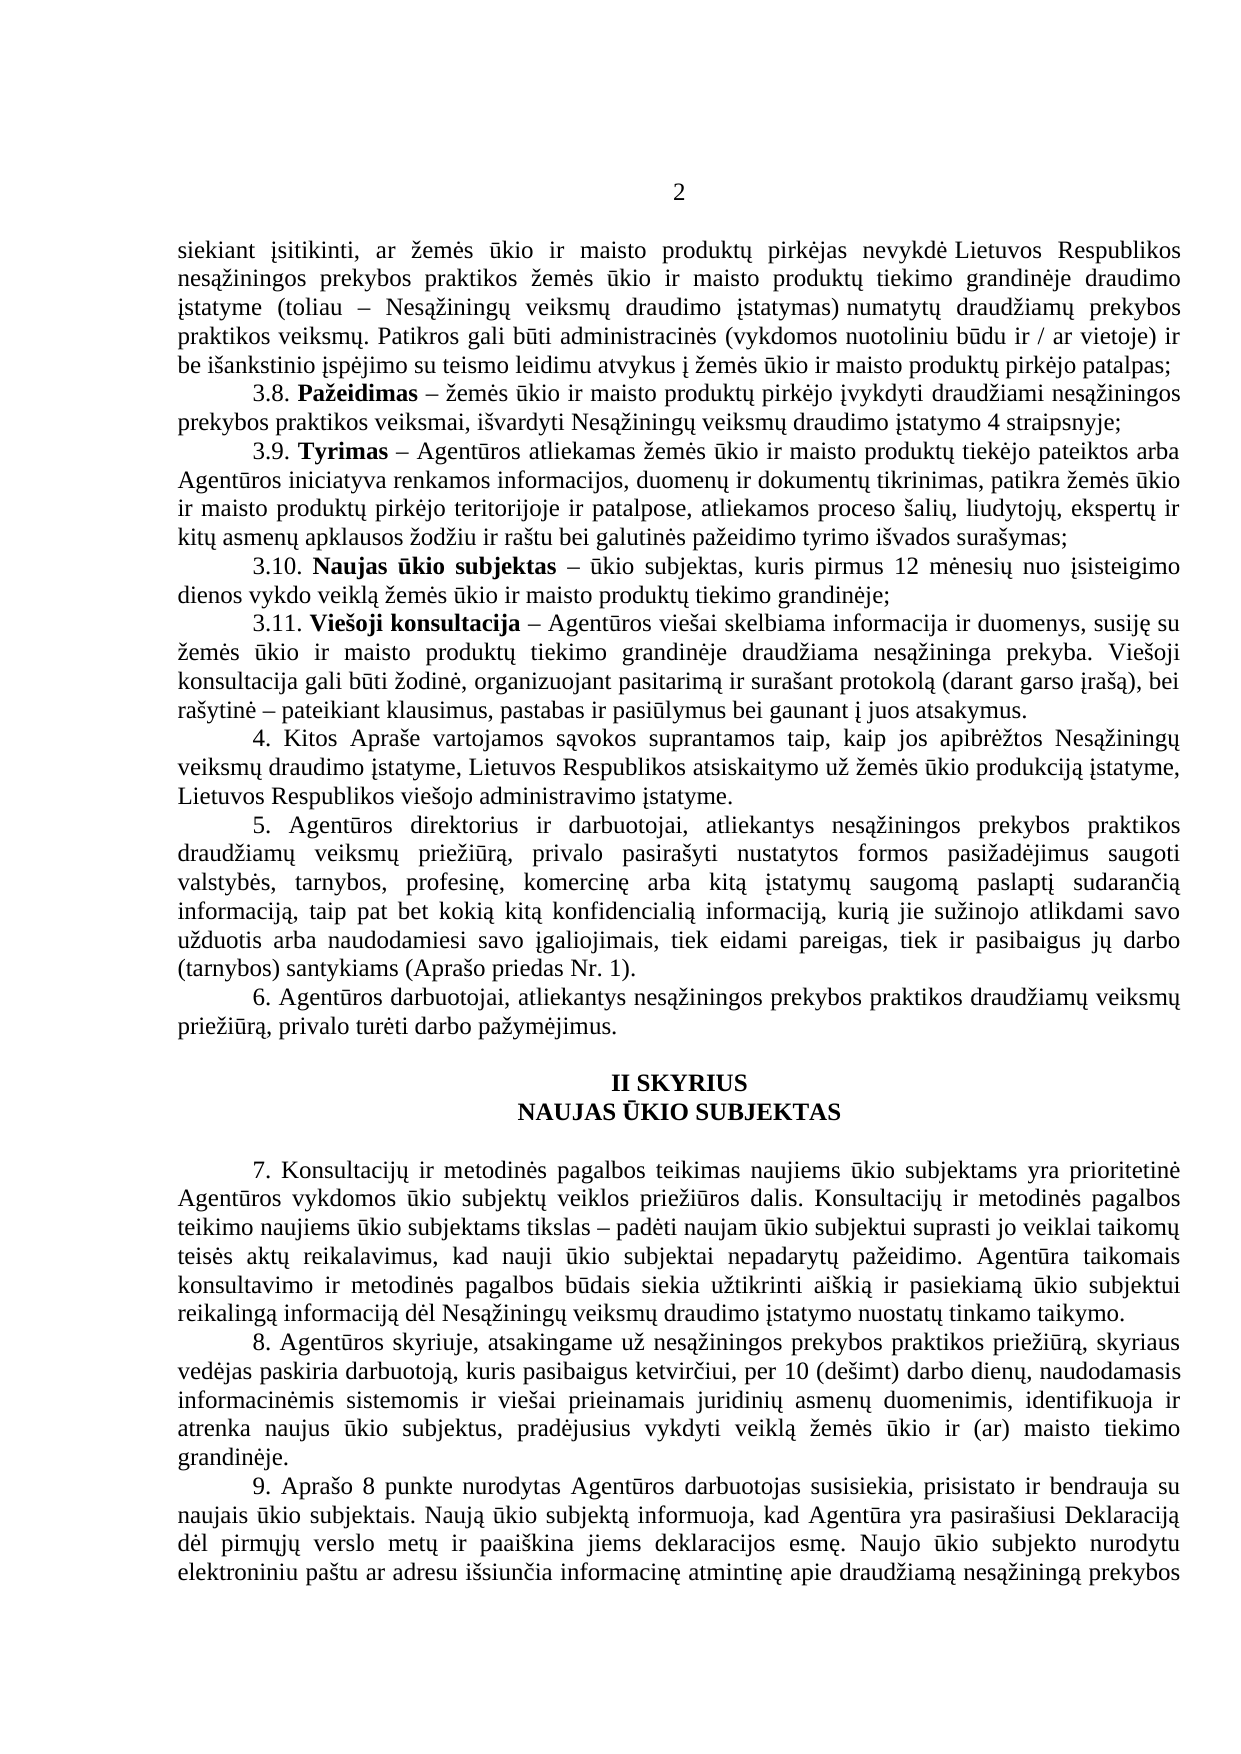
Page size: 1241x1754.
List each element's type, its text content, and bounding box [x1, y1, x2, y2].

text 3.9. Tyrimas – Agentūros atliekamas žemės ūkio ir maisto produktų tiekėjo pateiktos arba Agentūros iniciatyva renkamos informacijos, duomenų ir dokumentų tikrinimas, patikra žemės ūkio ir maisto produktų pirkėjo teritorijoje ir patalpose, atliekamos proceso šalių, liudytojų, ekspertų ir kitų asmenų apklausos žodžiu ir raštu bei galutinės pažeidimo tyrimo išvados surašymas; [177, 436, 1181, 551]
text 5. Agentūros direktorius ir darbuotojai, atliekantys nesąžiningos prekybos praktikos draudžiamų veiksmų priežiūrą, privalo pasirašyti nustatytos formos pasižadėjimus saugoti valstybės, tarnybos, profesinę, komercinę arba kitą įstatymų saugomą paslaptį sudarančią informaciją, taip pat bet kokią kitą konfidencialią informaciją, kurią jie sužinojo atlikdami savo užduotis arba naudodamiesi savo įgaliojimais, tiek eidami pareigas, tiek ir pasibaigus jų darbo (tarnybos) santykiams (Aprašo priedas Nr. 1). [177, 810, 1181, 982]
text 4. Kitos Apraše vartojamos sąvokos suprantamos taip, kaip jos apibrėžtos Nesąžiningų veiksmų draudimo įstatyme, Lietuvos Respublikos atsiskaitymo už žemės ūkio produkciją įstatyme, Lietuvos Respublikos viešojo administravimo įstatyme. [177, 723, 1181, 810]
text II SKYRIUS [177, 1068, 1181, 1097]
text 3.10. Naujas ūkio subjektas – ūkio subjektas, kuris pirmus 12 mėnesių nuo įsisteigimo dienos vykdo veiklą žemės ūkio ir maisto produktų tiekimo grandinėje; [177, 551, 1181, 608]
text NAUJAS ŪKIO SUBJEKTAS [177, 1097, 1181, 1126]
text 3.11. Viešoji konsultacija – Agentūros viešai skelbiama informacija ir duomenys, susiję su žemės ūkio ir maisto produktų tiekimo grandinėje draudžiama nesąžininga prekyba. Viešoji konsultacija gali būti žodinė, organizuojant pasitarimą ir surašant protokolą (darant garso įrašą), bei rašytinė – pateikiant klausimus, pastabas ir pasiūlymus bei gaunant į juos atsakymus. [177, 608, 1181, 723]
text siekiant įsitikinti, ar žemės ūkio ir maisto produktų pirkėjas nevykdė Lietuvos Respublikos nesąžiningos prekybos praktikos žemės ūkio ir maisto produktų tiekimo grandinėje draudimo įstatyme (toliau – Nesąžiningų veiksmų draudimo įstatymas) numatytų draudžiamų prekybos praktikos veiksmų. Patikros gali būti administracinės (vykdomos nuotoliniu būdu ir / ar vietoje) ir be išankstinio įspėjimo su teismo leidimu atvykus į žemės ūkio ir maisto produktų pirkėjo patalpas; [177, 235, 1181, 378]
text 8. Agentūros skyriuje, atsakingame už nesąžiningos prekybos praktikos priežiūrą, skyriaus vedėjas paskiria darbuotoją, kuris pasibaigus ketvirčiui, per 10 (dešimt) darbo dienų, naudodamasis informacinėmis sistemomis ir viešai prieinamais juridinių asmenų duomenimis, identifikuoja ir atrenka naujus ūkio subjektus, pradėjusius vykdyti veiklą žemės ūkio ir (ar) maisto tiekimo grandinėje. [177, 1327, 1181, 1471]
text 3.8. Pažeidimas – žemės ūkio ir maisto produktų pirkėjo įvykdyti draudžiami nesąžiningos prekybos praktikos veiksmai, išvardyti Nesąžiningų veiksmų draudimo įstatymo 4 straipsnyje; [177, 378, 1181, 436]
text 7. Konsultacijų ir metodinės pagalbos teikimas naujiems ūkio subjektams yra prioritetinė Agentūros vykdomos ūkio subjektų veiklos priežiūros dalis. Konsultacijų ir metodinės pagalbos teikimo naujiems ūkio subjektams tikslas – padėti naujam ūkio subjektui suprasti jo veiklai taikomų teisės aktų reikalavimus, kad nauji ūkio subjektai nepadarytų pažeidimo. Agentūra taikomais konsultavimo ir metodinės pagalbos būdais siekia užtikrinti aiškią ir pasiekiamą ūkio subjektui reikalingą informaciją dėl Nesąžiningų veiksmų draudimo įstatymo nuostatų tinkamo taikymo. [177, 1155, 1181, 1327]
text 6. Agentūros darbuotojai, atliekantys nesąžiningos prekybos praktikos draudžiamų veiksmų priežiūrą, privalo turėti darbo pažymėjimus. [177, 982, 1181, 1040]
text 9. Aprašo 8 punkte nurodytas Agentūros darbuotojas susisiekia, prisistato ir bendrauja su naujais ūkio subjektais. Naują ūkio subjektą informuoja, kad Agentūra yra pasirašiusi Deklaraciją dėl pirmųjų verslo metų ir paaiškina jiems deklaracijos esmę. Naujo ūkio subjekto nurodytu elektroniniu paštu ar adresu išsiunčia informacinę atmintinę apie draudžiamą nesąžiningą prekybos [177, 1471, 1181, 1586]
